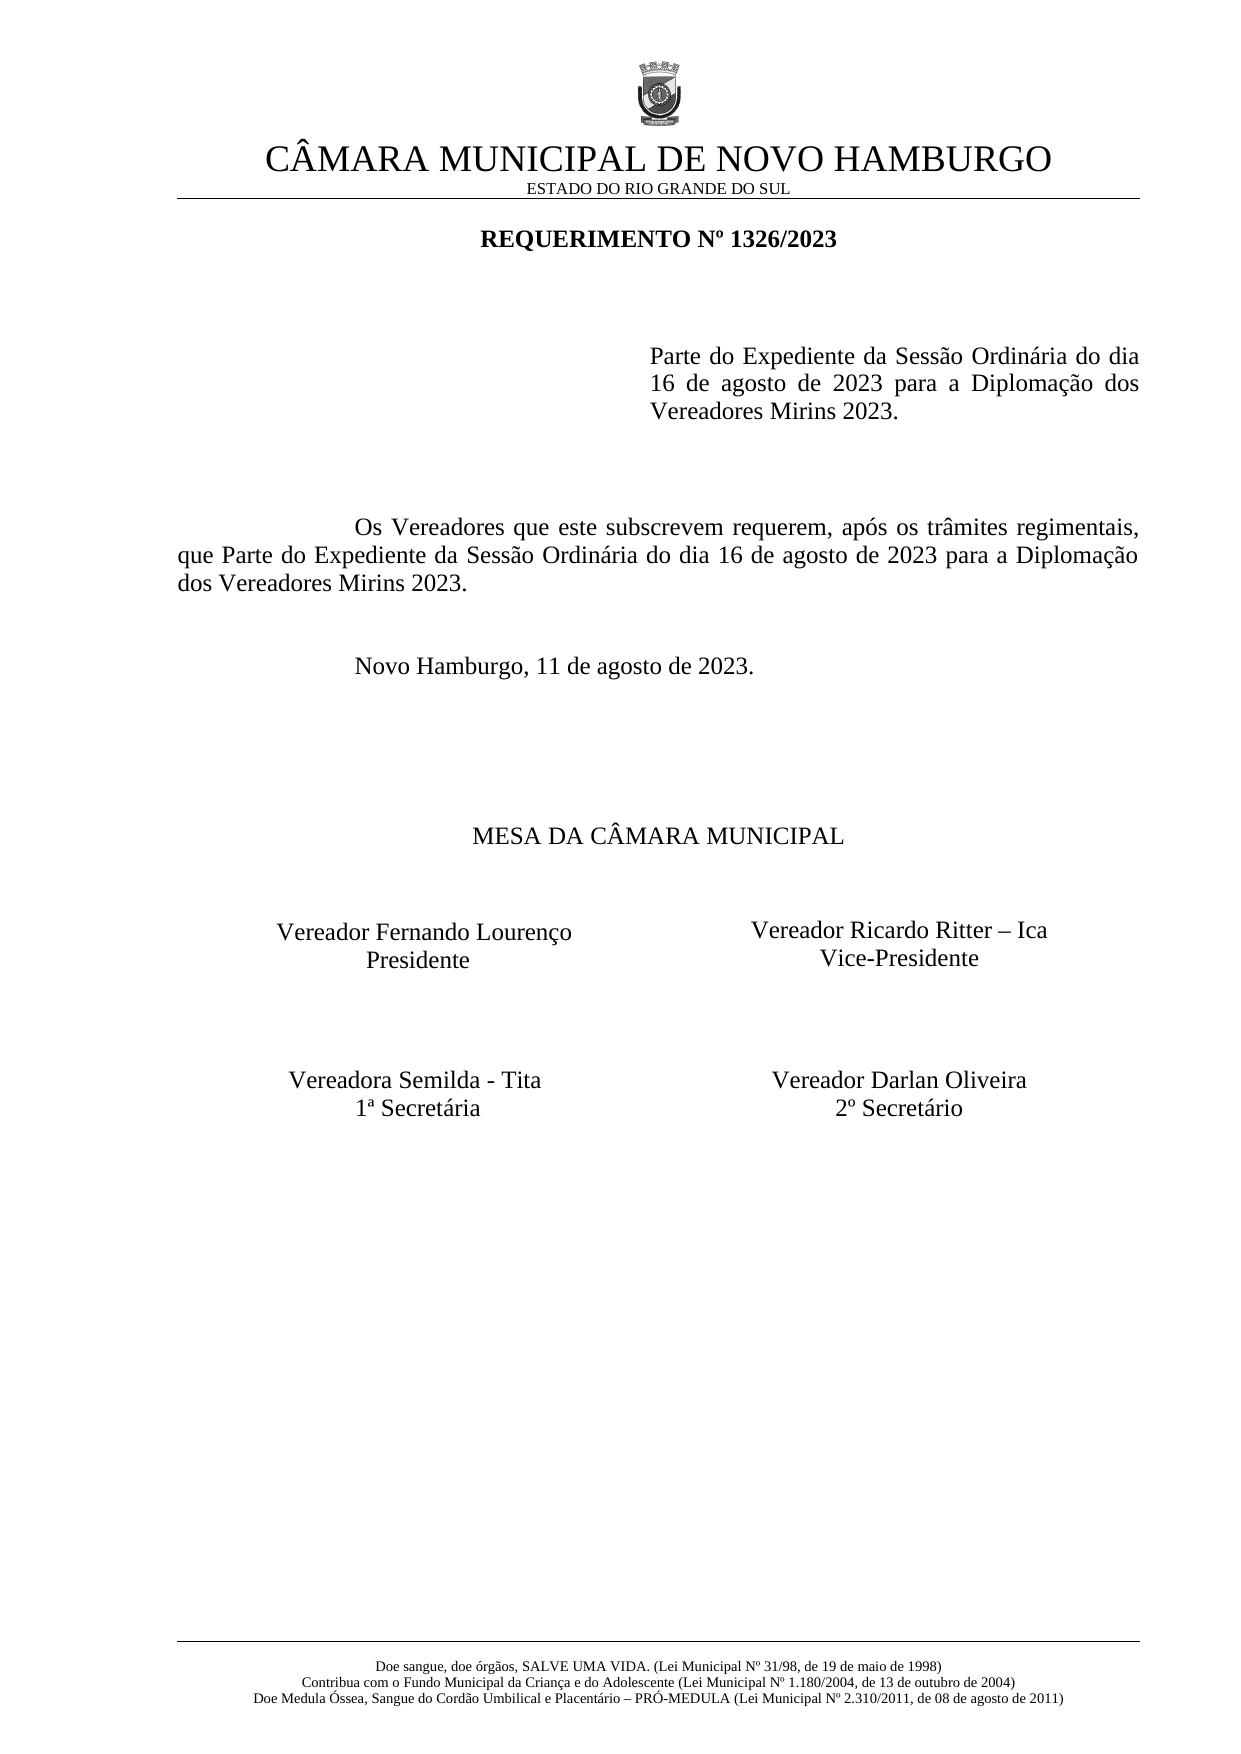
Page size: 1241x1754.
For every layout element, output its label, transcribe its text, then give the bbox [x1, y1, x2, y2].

table_cell Vereador Fernando Lourenço Presidente [177, 855, 658, 1005]
text Parte do Expediente da Sessão Ordinária do dia 16 de agosto de 2023 para a Diplomação dos Vereadores Mirins 2023. [649, 342, 1140, 425]
table_header MESA DA CÂMARA MUNICIPAL [177, 816, 1140, 855]
text Novo Hamburgo, 11 de agosto de 2023. [177, 652, 1140, 680]
text Os Vereadores que este subscrevem requerem, após os trâmites regimentais, que Parte do Expediente da Sessão Ordinária do dia 16 de agosto de 2023 para a Diplomação dos Vereadores Mirins 2023. [177, 513, 1140, 597]
title REQUERIMENTO Nº 1326/2023 [177, 226, 1140, 253]
table_cell Vereadora Semilda - Tita 1ª Secretária [177, 1005, 658, 1127]
table_cell Vereador Ricardo Ritter – Ica Vice-Presidente [659, 855, 1140, 1005]
table_cell Vereador Darlan Oliveira 2º Secretário [659, 1005, 1140, 1127]
